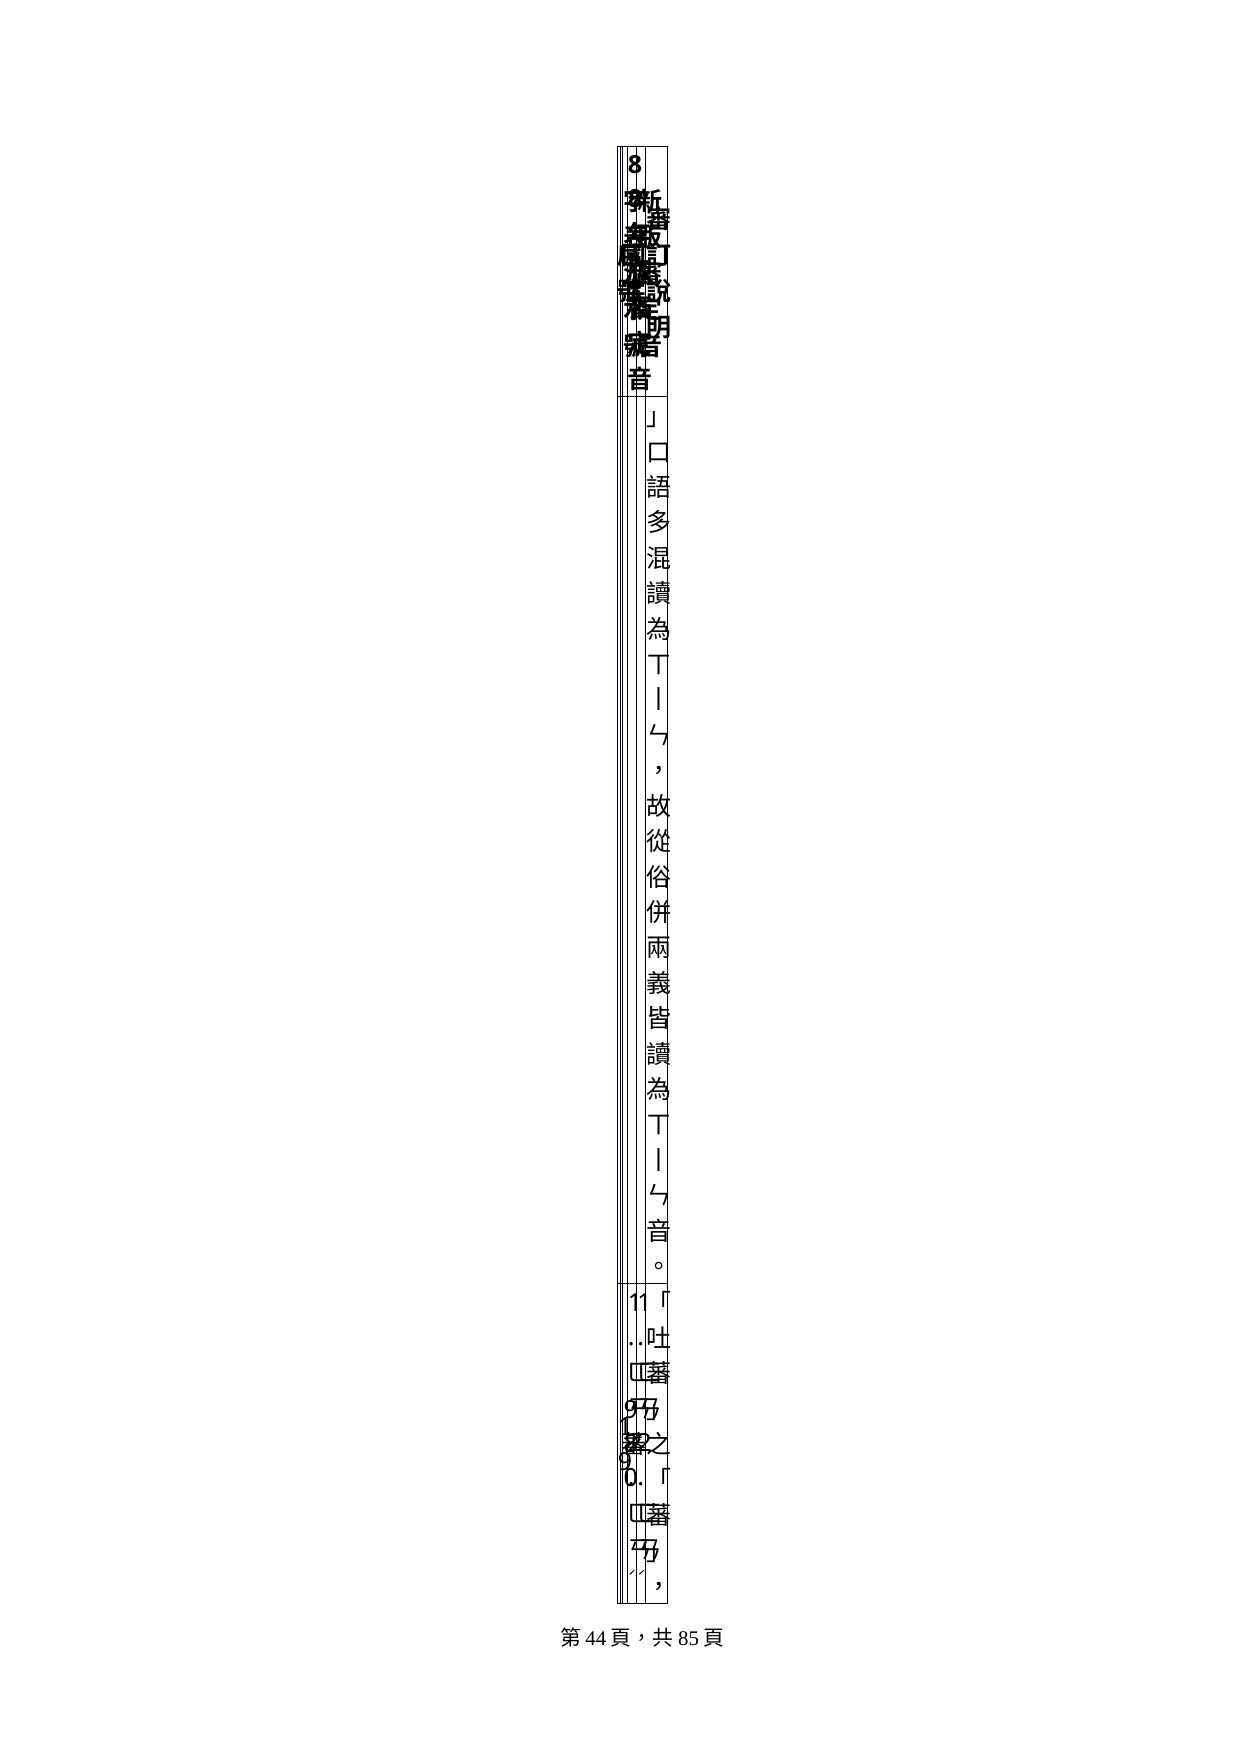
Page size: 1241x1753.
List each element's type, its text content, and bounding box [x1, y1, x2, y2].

table_header 88年版 審定音 [628, 205, 636, 227]
table_cell 950 [623, 397, 627, 1283]
table_header 字表 流水號 [623, 300, 627, 396]
table_header 新版 審定音 [637, 318, 645, 333]
table_cell 1.ㄈㄢ 2.ㄈㄢˊ [628, 1482, 636, 1602]
table_cell 「吐蕃」之「蕃」，88年審訂表取ㄈㄢ為審定音；近年民族學者有依藏語（Tibet）取ㄅㄛ音之共識，今據以增列為審定音，專用於「吐蕃」一詞。 [646, 1522, 667, 1602]
table_cell 980 [623, 1470, 627, 1602]
table_header 新版 審定音 [637, 354, 645, 369]
table_cell 1.ㄈㄢ 2.ㄈㄢˊ 3.ㄅㄛ [637, 1284, 645, 1363]
table_cell 「莘」植物名音ㄒ丨ㄣ、「莘莘學子」音ㄕㄣ，88年審訂表取「莘莘學子」之ㄕㄣ音為審定音；今「莘莘學子」口語多混讀為ㄒ丨ㄣ，故從俗併兩義皆讀為ㄒ丨ㄣ音。 [646, 397, 667, 1283]
table_header 88年版 審定音 [628, 312, 636, 335]
table_cell 1.ㄈㄢ 2.ㄈㄢˊ [628, 1284, 636, 1400]
table_header 審訂說明 [656, 265, 667, 285]
table_cell 980 [623, 1284, 627, 1418]
table_cell 1.ㄈㄢ 2.ㄈㄢˊ 3.ㄅㄛ [637, 1451, 645, 1504]
table_header 字表 流水號 [623, 147, 627, 244]
table_cell 1.ㄈㄢ 2.ㄈㄢˊ 3.ㄅㄛ [637, 1550, 645, 1602]
table_header 新版 審定音 [637, 147, 645, 191]
table_cell 「吐蕃」之「蕃」，88年審訂表取ㄈㄢ為審定音；近年民族學者有依藏語（Tibet）取ㄅㄛ音之共識，今據以增列為審定音，專用於「吐蕃」一詞。 [646, 1284, 667, 1363]
table_header 審訂說明 [646, 248, 664, 263]
table_header 審訂說明 [646, 330, 667, 396]
table_header 審訂說明 [646, 284, 659, 299]
table_header 審訂說明 [646, 206, 652, 224]
table_cell ㄒ丨ㄣ [637, 397, 645, 1283]
table_header 審訂說明 [652, 230, 667, 245]
table_header 審訂說明 [651, 320, 658, 336]
table_header 審訂說明 [647, 293, 667, 317]
table_header 審訂說明 [646, 147, 667, 208]
table_cell ㄕㄣ [628, 397, 636, 1283]
table_header 新版 審定音 [637, 205, 645, 224]
table_header 88年版 審定音 [628, 171, 636, 191]
